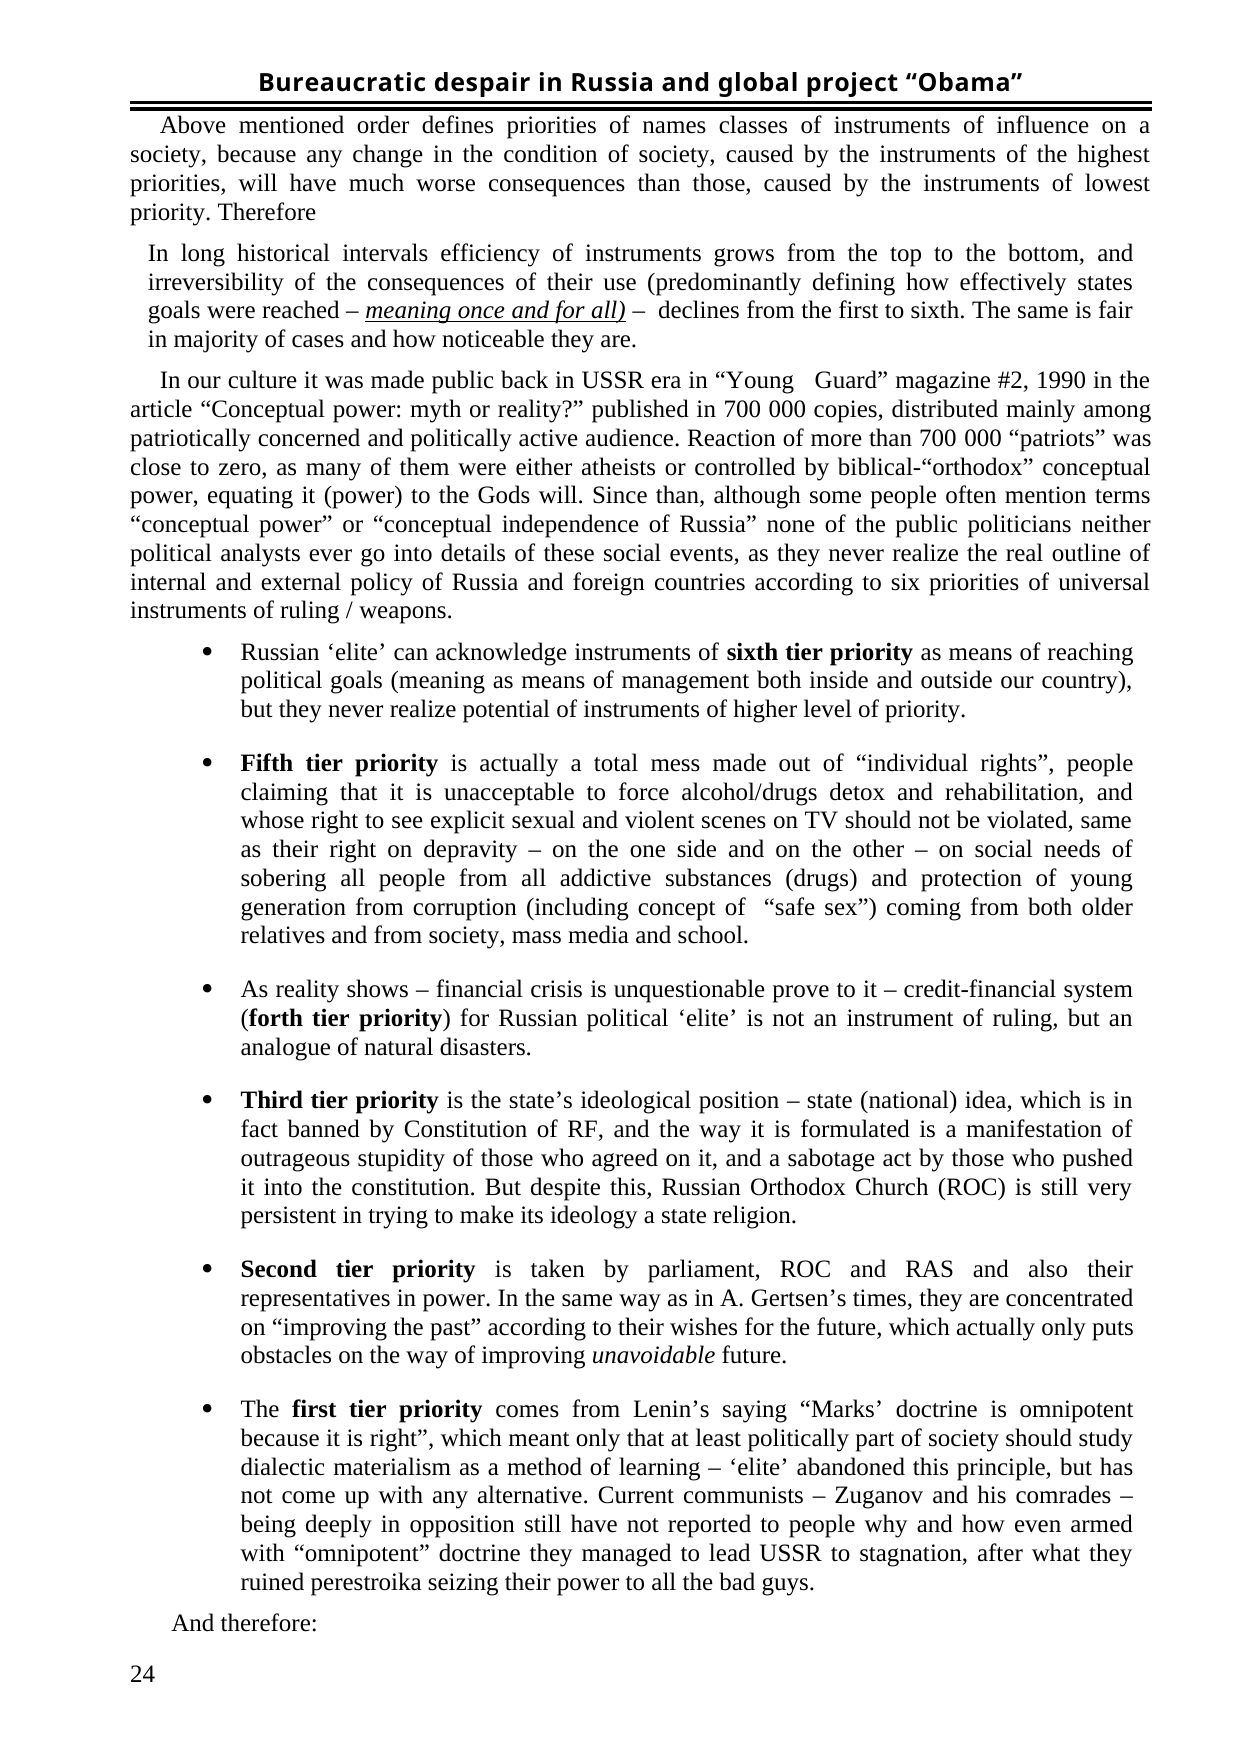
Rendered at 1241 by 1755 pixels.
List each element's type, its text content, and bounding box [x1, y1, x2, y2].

text And therefore: [171, 1608, 1152, 1637]
list Fifth tier priority is actually a total mess made out of “individual rights”, people claiming that it is unacceptable to force alcohol/drugs detox and rehabilitation, and whose right to see explicit sexual and violent scenes on TV should not be violated, same as their right on depravity – on the one side and on the other – on social needs of sobering all people from all addictive substances (drugs) and protection of young generation from corruption (including concept of “safe sex”) coming from both older relatives and from society, mass media and school. [203, 748, 1134, 949]
list As reality shows – financial crisis is unquestionable prove to it – credit-financial system (forth tier priority) for Russian political ‘elite’ is not an instrument of ruling, but an analogue of natural disasters. [203, 974, 1134, 1061]
list The first tier priority comes from Lenin’s saying “Marks’ doctrine is omnipotent because it is right”, which meant only that at least politically part of society should study dialectic materialism as a method of learning – ‘elite’ abandoned this principle, but has not come up with any alternative. Current communists – Zuganov and his comrades – being deeply in opposition still have not reported to people why and how even armed with “omnipotent” doctrine they managed to lead USSR to stagnation, after what they ruined perestroika seizing their power to all the bad guys. [203, 1394, 1134, 1596]
list Second tier priority is taken by parliament, ROC and RAS and also their representatives in power. In the same way as in A. Gertsen’s times, they are concentrated on “improving the past” according to their wishes for the future, which actually only puts obstacles on the way of improving unavoidable future. [203, 1254, 1134, 1369]
text In long historical intervals efficiency of instruments grows from the top to the bottom, and irreversibility of the consequences of their use (predominantly defining how effectively states goals were reached – meaning once and for all) – declines from the first to sixth. The same is fair in majority of cases and how noticeable they are. [148, 238, 1134, 353]
text Above mentioned order defines priorities of names classes of instruments of influence on a society, because any change in the condition of society, caused by the instruments of the highest priorities, will have much worse consequences than those, caused by the instruments of lowest priority. Therefore [130, 111, 1152, 226]
text In our culture it was made public back in USSR era in “Young Guard” magazine #2, 1990 in the article “Conceptual power: myth or reality?” published in 700 000 copies, distributed mainly among patriotically concerned and politically active audience. Reaction of more than 700 000 “patriots” was close to zero, as many of them were either atheists or controlled by biblical-“orthodox” conceptual power, equating it (power) to the Gods will. Since than, although some people often mention terms “conceptual power” or “conceptual independence of Russia” none of the public politicians neither political analysts ever go into details of these social events, as they never realize the real outline of internal and external policy of Russia and foreign countries according to six priorities of universal instruments of ruling / weapons. [130, 366, 1152, 624]
list Third tier priority is the state’s ideological position – state (national) idea, which is in fact banned by Constitution of RF, and the way it is formulated is a manifestation of outrageous stupidity of those who agreed on it, and a sabotage act by those who pushed it into the constitution. But despite this, Russian Orthodox Church (ROC) is still very persistent in trying to make its ideology a state religion. [203, 1086, 1134, 1229]
list Russian ‘elite’ can acknowledge instruments of sixth tier priority as means of reaching political goals (meaning as means of management both inside and outside our country), but they never realize potential of instruments of higher level of priority. [203, 637, 1134, 723]
